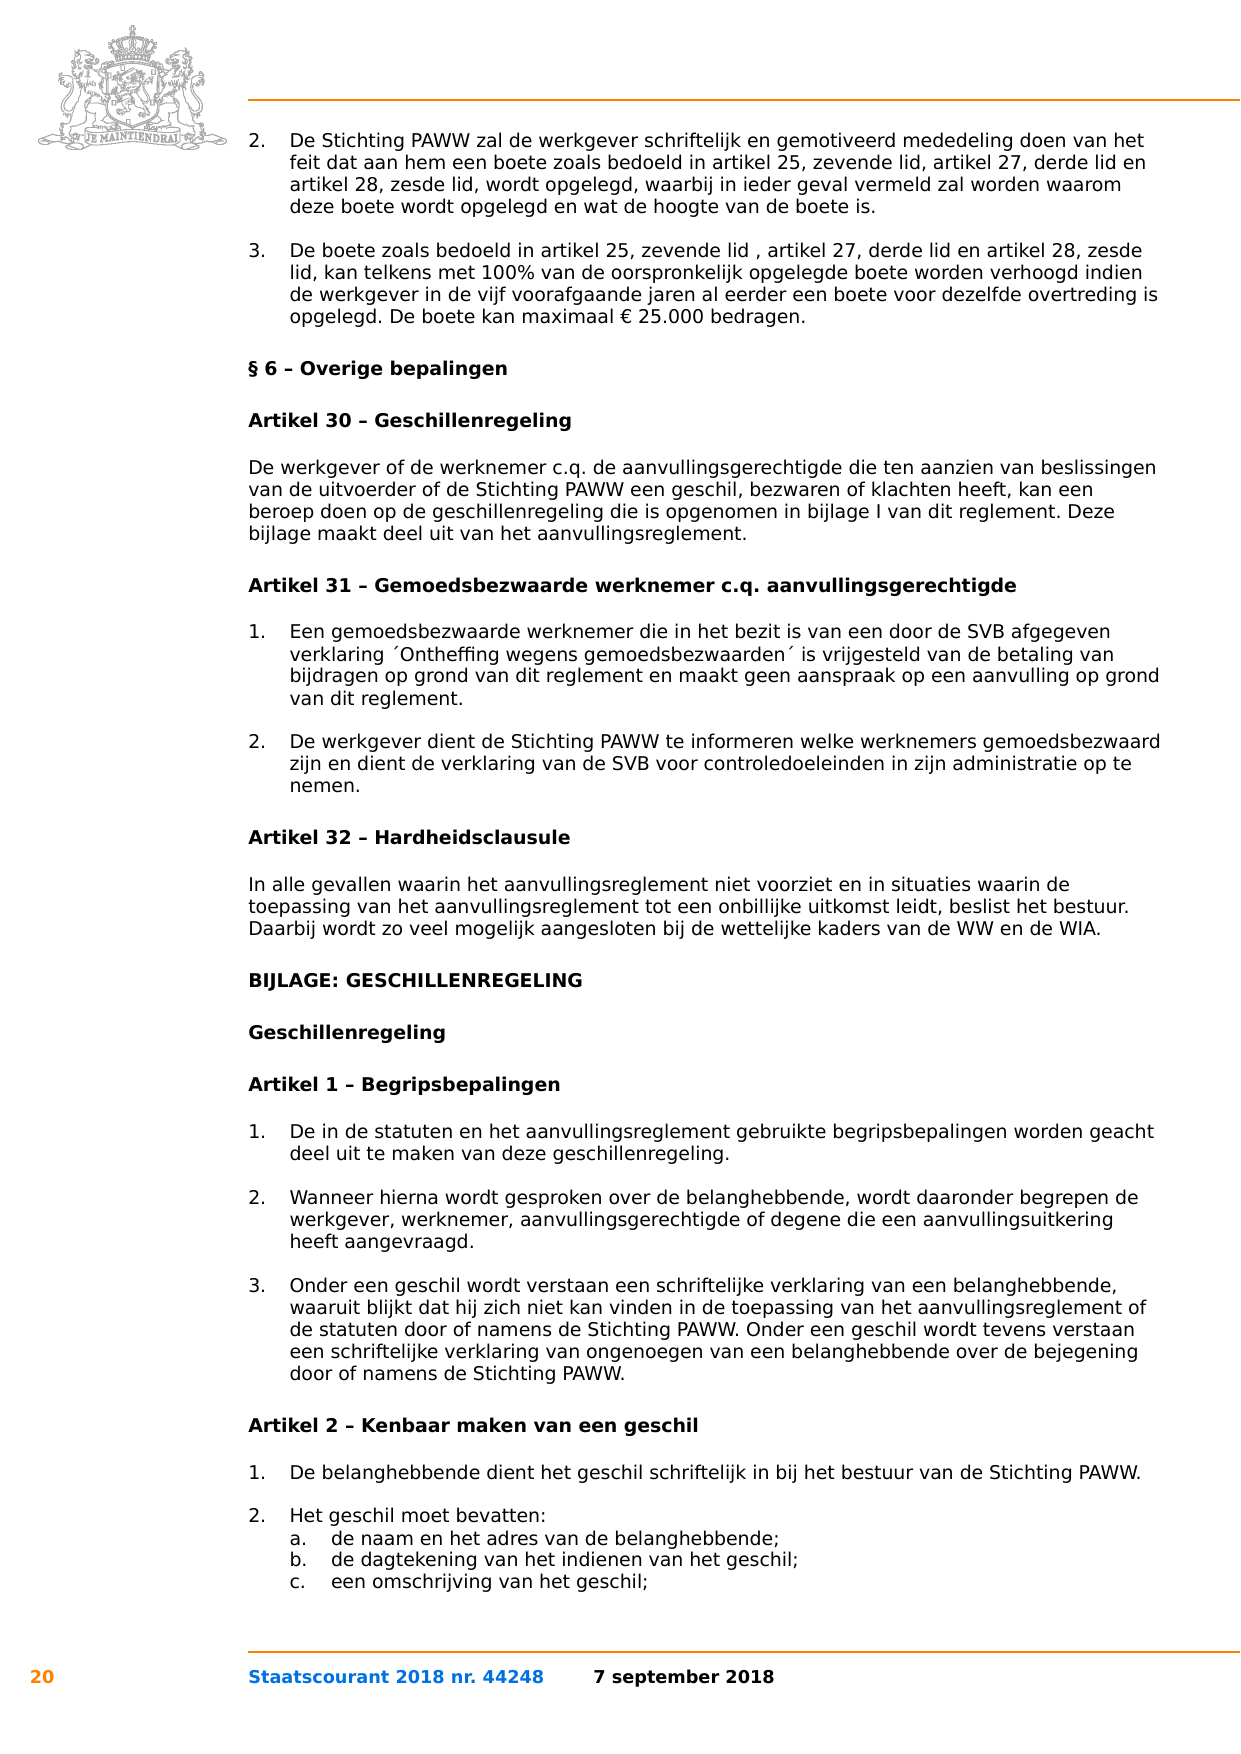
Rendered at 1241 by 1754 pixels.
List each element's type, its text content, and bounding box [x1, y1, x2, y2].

subtitle Artikel 30 – Geschillenregeling [248, 409, 1163, 432]
text 1. De in de statuten en het aanvullingsreglement gebruikte begripsbepalingen worden geacht deel uit te maken van deze geschillenregeling. [248, 1121, 1163, 1165]
picture [38, 25, 227, 150]
subtitle Geschillenregeling [248, 1022, 1163, 1044]
text 3. De boete zoals bedoeld in artikel 25, zevende lid , artikel 27, derde lid en artikel 28, zesde lid, kan telkens met 100% van de oorspronkelijk opgelegde boete worden verhoogd indien de werkgever in de vijf voorafgaande jaren al eerder een boete voor dezelfde overtreding is opgelegd. De boete kan maximaal € 25.000 bedragen. [248, 240, 1163, 328]
subtitle BIJLAGE: GESCHILLENREGELING [248, 970, 1163, 992]
subtitle Artikel 31 – Gemoedsbezwaarde werknemer c.q. aanvullingsgerechtigde [248, 574, 1163, 596]
subtitle Artikel 1 – Begripsbepalingen [248, 1074, 1163, 1096]
text 3. Onder een geschil wordt verstaan een schriftelijke verklaring van een belanghebbende, waaruit blijkt dat hij zich niet kan vinden in de toepassing van het aanvullingsreglement of de statuten door of namens de Stichting PAWW. Onder een geschil wordt tevens verstaan een schriftelijke verklaring van ongenoegen van een belanghebbende over de bejegening door of namens de Stichting PAWW. [248, 1275, 1163, 1384]
text a. de naam en het adres van de belanghebbende; [289, 1527, 1163, 1549]
text 2. Wanneer hierna wordt gesproken over de belanghebbende, wordt daaronder begrepen de werkgever, werknemer, aanvullingsgerechtigde of degene die een aanvullingsuitkering heeft aangevraagd. [248, 1187, 1163, 1253]
text 2. De werkgever dient de Stichting PAWW te informeren welke werknemers gemoedsbezwaard zijn en dient de verklaring van de SVB voor controledoeleinden in zijn administratie op te nemen. [248, 731, 1163, 797]
subtitle § 6 – Overige bepalingen [248, 358, 1163, 379]
text 1. De belanghebbende dient het geschil schriftelijk in bij het bestuur van de Stichting PAWW. [248, 1462, 1163, 1483]
subtitle Artikel 32 – Hardheidsclausule [248, 827, 1163, 849]
text b. de dagtekening van het indienen van het geschil; [289, 1549, 1163, 1571]
text In alle gevallen waarin het aanvullingsreglement niet voorziet en in situaties waarin de toepassing van het aanvullingsreglement tot een onbillijke uitkomst leidt, beslist het bestuur. Daarbij wordt zo veel mogelijk aangesloten bij de wettelijke kaders van de WW en de WIA. [248, 874, 1163, 940]
text 2. De Stichting PAWW zal de werkgever schriftelijk en gemotiveerd mededeling doen van het feit dat aan hem een boete zoals bedoeld in artikel 25, zevende lid, artikel 27, derde lid en artikel 28, zesde lid, wordt opgelegd, waarbij in ieder geval vermeld zal worden waarom deze boete wordt opgelegd en wat de hoogte van de boete is. [248, 130, 1163, 218]
subtitle Artikel 2 – Kenbaar maken van een geschil [248, 1414, 1163, 1437]
text 2. Het geschil moet bevatten: [248, 1505, 1163, 1527]
text 1. Een gemoedsbezwaarde werknemer die in het bezit is van een door de SVB afgegeven verklaring ´Ontheffing wegens gemoedsbezwaarden´ is vrijgesteld van de betaling van bijdragen op grond van dit reglement en maakt geen aanspraak op een aanvulling op grond van dit reglement. [248, 621, 1163, 709]
text De werkgever of de werknemer c.q. de aanvullingsgerechtigde die ten aanzien van beslissingen van de uitvoerder of de Stichting PAWW een geschil, bezwaren of klachten heeft, kan een beroep doen op de geschillenregeling die is opgenomen in bijlage I van dit reglement. Deze bijlage maakt deel uit van het aanvullingsreglement. [248, 457, 1163, 544]
text c. een omschrijving van het geschil; [289, 1571, 1163, 1593]
